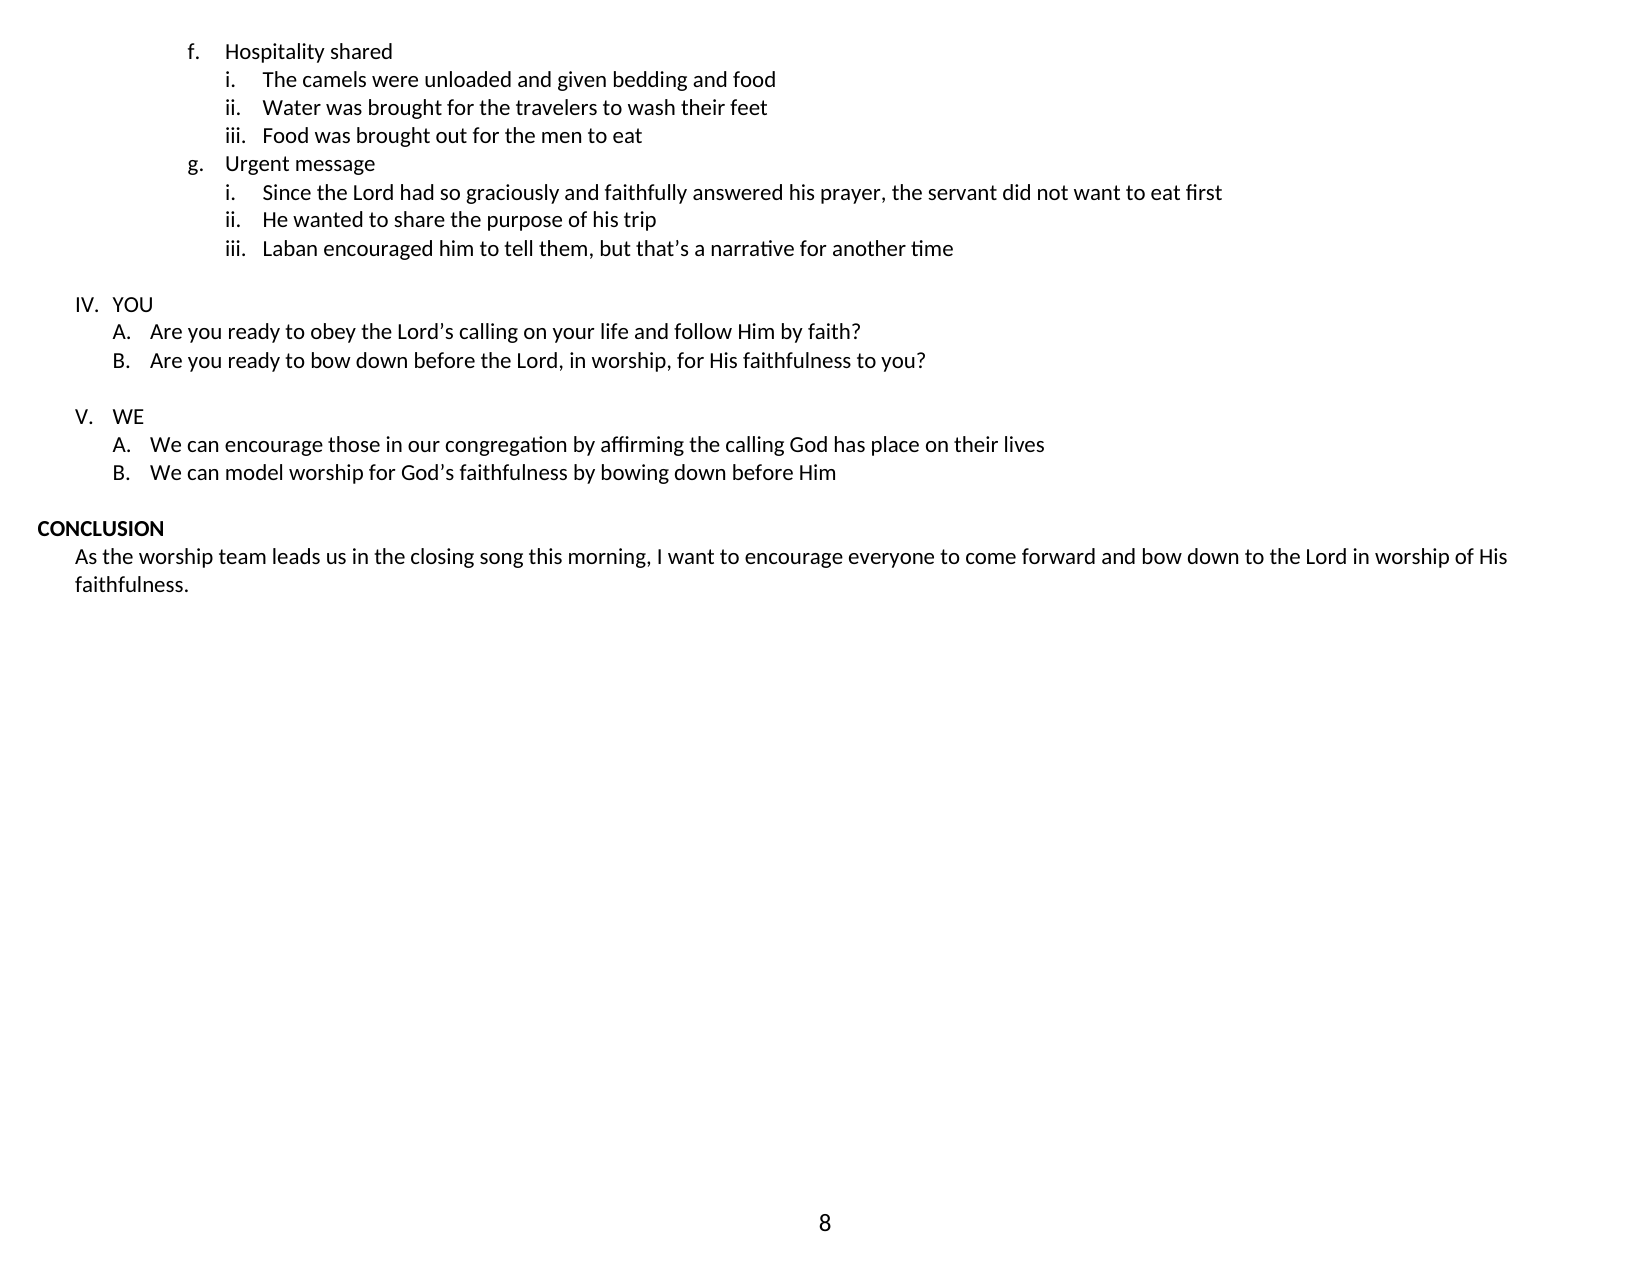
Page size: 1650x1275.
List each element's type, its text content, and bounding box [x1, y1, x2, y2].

list Laban encouraged him to tell them, but that’s a narrative for another time [225, 234, 1612, 262]
list We can encourage those in our congregation by affirming the calling God has place on their lives [112, 430, 1612, 458]
list Since the Lord had so graciously and faithfully answered his prayer, the servant did not want to eat first [225, 178, 1612, 206]
list We can model worship for God’s faithfulness by bowing down before Him [112, 458, 1612, 486]
list Urgent message [187, 149, 1612, 178]
list WE [75, 402, 1612, 430]
list Food was brought out for the men to eat [225, 122, 1612, 149]
list The camels were unloaded and given bedding and food [225, 66, 1612, 93]
list Water was brought for the travelers to wash their feet [225, 93, 1612, 122]
list YOU [75, 290, 1612, 318]
list He wanted to share the purpose of his trip [225, 206, 1612, 234]
list Are you ready to obey the Lord’s calling on your life and follow Him by faith? [112, 318, 1612, 346]
text CONCLUSION [37, 514, 1612, 542]
text As the worship team leads us in the closing song this morning, I want to encourage everyone to come forward and bow down to the Lord in worship of His faithfulness. [75, 542, 1612, 598]
list Are you ready to bow down before the Lord, in worship, for His faithfulness to you? [112, 346, 1612, 374]
list Hospitality shared [187, 37, 1612, 66]
